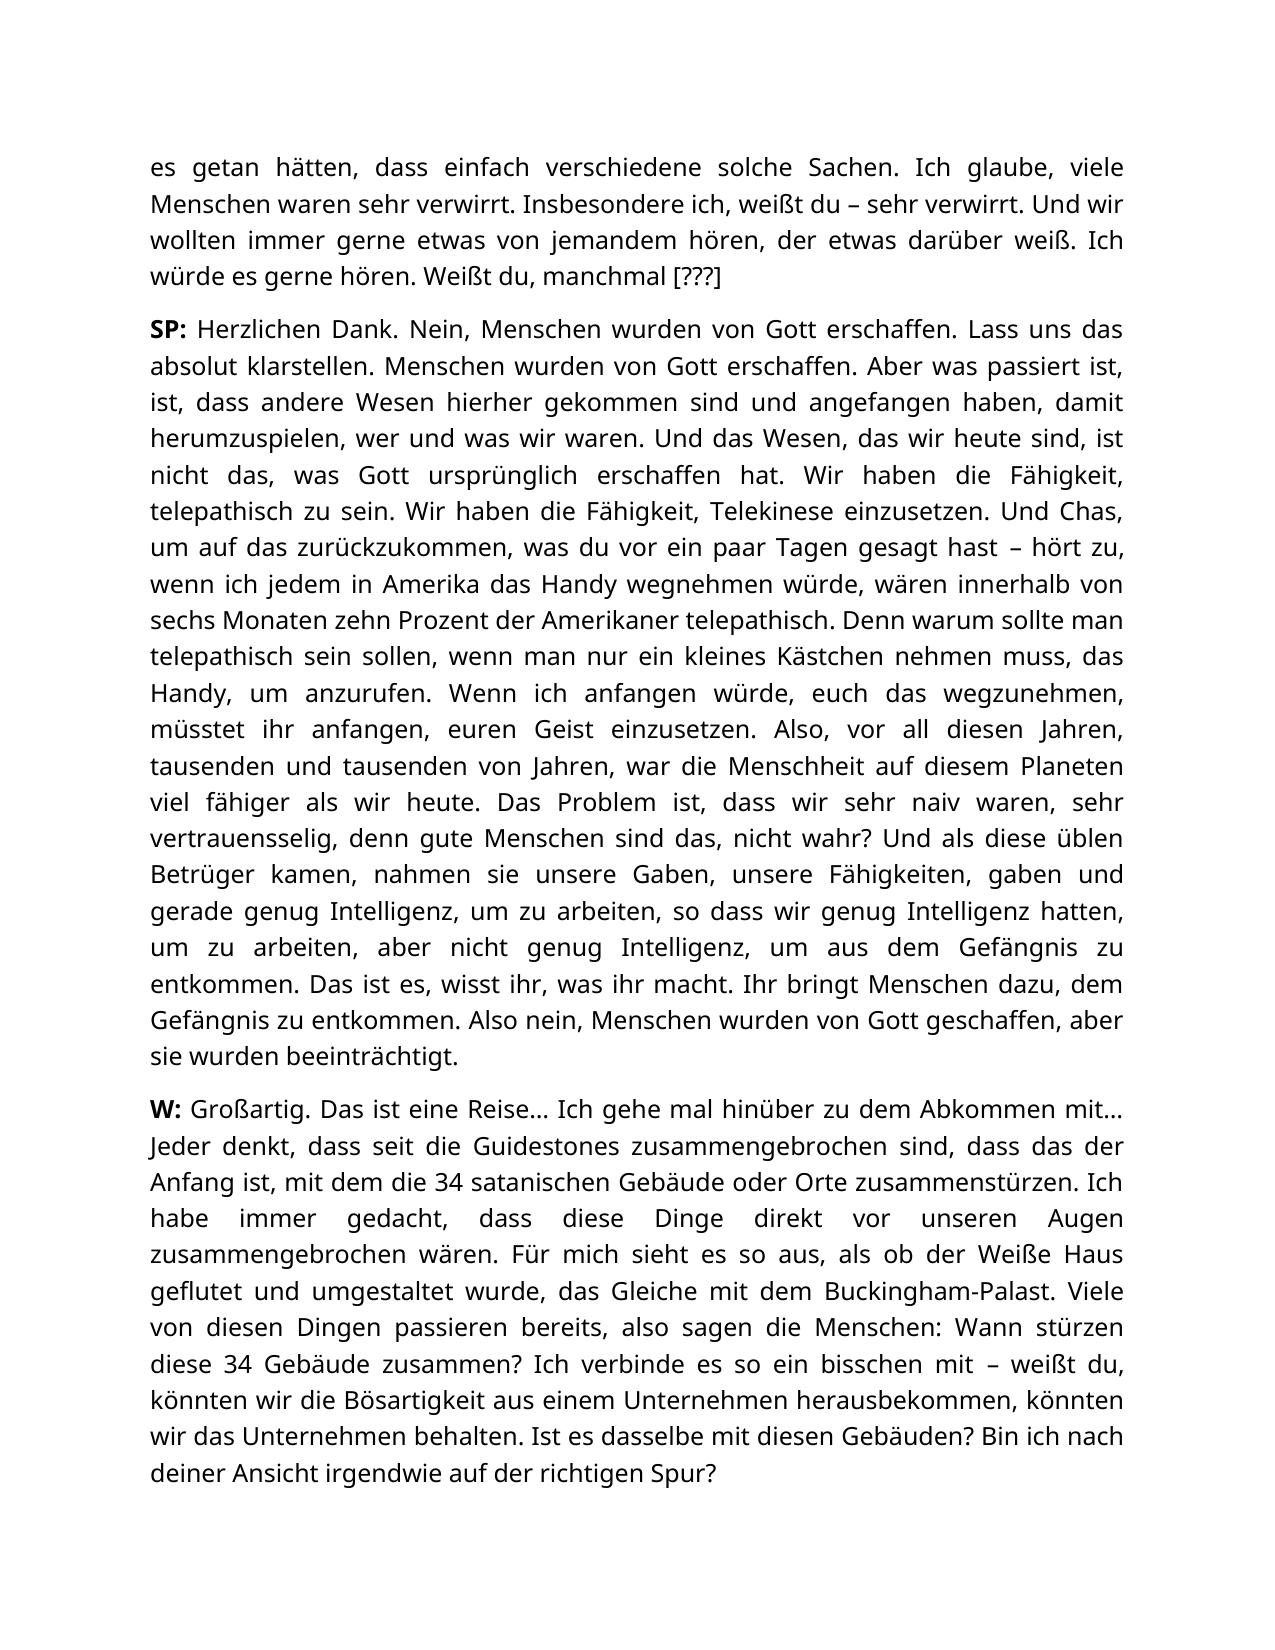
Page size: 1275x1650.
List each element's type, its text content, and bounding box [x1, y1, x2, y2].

text SP: Herzlichen Dank. Nein, Menschen wurden von Gott erschaffen. Lass uns das absolut klarstellen. Menschen wurden von Gott erschaffen. Aber was passiert ist, ist, dass andere Wesen hierher gekommen sind und angefangen haben, damit herumzuspielen, wer und was wir waren. Und das Wesen, das wir heute sind, ist nicht das, was Gott ursprünglich erschaffen hat. Wir haben die Fähigkeit, telepathisch zu sein. Wir haben die Fähigkeit, Telekinese einzusetzen. Und Chas, um auf das zurückzukommen, was du vor ein paar Tagen gesagt hast – hört zu, wenn ich jedem in Amerika das Handy wegnehmen würde, wären innerhalb von sechs Monaten zehn Prozent der Amerikaner telepathisch. Denn warum sollte man telepathisch sein sollen, wenn man nur ein kleines Kästchen nehmen muss, das Handy, um anzurufen. Wenn ich anfangen würde, euch das wegzunehmen, müsstet ihr anfangen, euren Geist einzusetzen. Also, vor all diesen Jahren, tausenden und tausenden von Jahren, war die Menschheit auf diesem Planeten viel fähiger als wir heute. Das Problem ist, dass wir sehr naiv waren, sehr vertrauensselig, denn gute Menschen sind das, nicht wahr? Und als diese üblen Betrüger kamen, nahmen sie unsere Gaben, unsere Fähigkeiten, gaben und gerade genug Intelligenz, um zu arbeiten, so dass wir genug Intelligenz hatten, um zu arbeiten, aber nicht genug Intelligenz, um aus dem Gefängnis zu entkommen. Das ist es, wisst ihr, was ihr macht. Ihr bringt Menschen dazu, dem Gefängnis zu entkommen. Also nein, Menschen wurden von Gott geschaffen, aber sie wurden beeinträchtigt. [150, 312, 1125, 1073]
text W: Großartig. Das ist eine Reise… Ich gehe mal hinüber zu dem Abkommen mit… Jeder denkt, dass seit die Guidestones zusammengebrochen sind, dass das der Anfang ist, mit dem die 34 satanischen Gebäude oder Orte zusammenstürzen. Ich habe immer gedacht, dass diese Dinge direkt vor unseren Augen zusammengebrochen wären. Für mich sieht es so aus, als ob der Weiße Haus geflutet und umgestaltet wurde, das Gleiche mit dem Buckingham-Palast. Viele von diesen Dingen passieren bereits, also sagen die Menschen: Wann stürzen diese 34 Gebäude zusammen? Ich verbinde es so ein bisschen mit – weißt du, könnten wir die Bösartigkeit aus einem Unternehmen herausbekommen, könnten wir das Unternehmen behalten. Ist es dasselbe mit diesen Gebäuden? Bin ich nach deiner Ansicht irgendwie auf der richtigen Spur? [150, 1092, 1125, 1489]
text es getan hätten, dass einfach verschiedene solche Sachen. Ich glaube, viele Menschen waren sehr verwirrt. Insbesondere ich, weißt du – sehr verwirrt. Und wir wollten immer gerne etwas von jemandem hören, der etwas darüber weiß. Ich würde es gerne hören. Weißt du, manchmal [???] [150, 150, 1125, 293]
